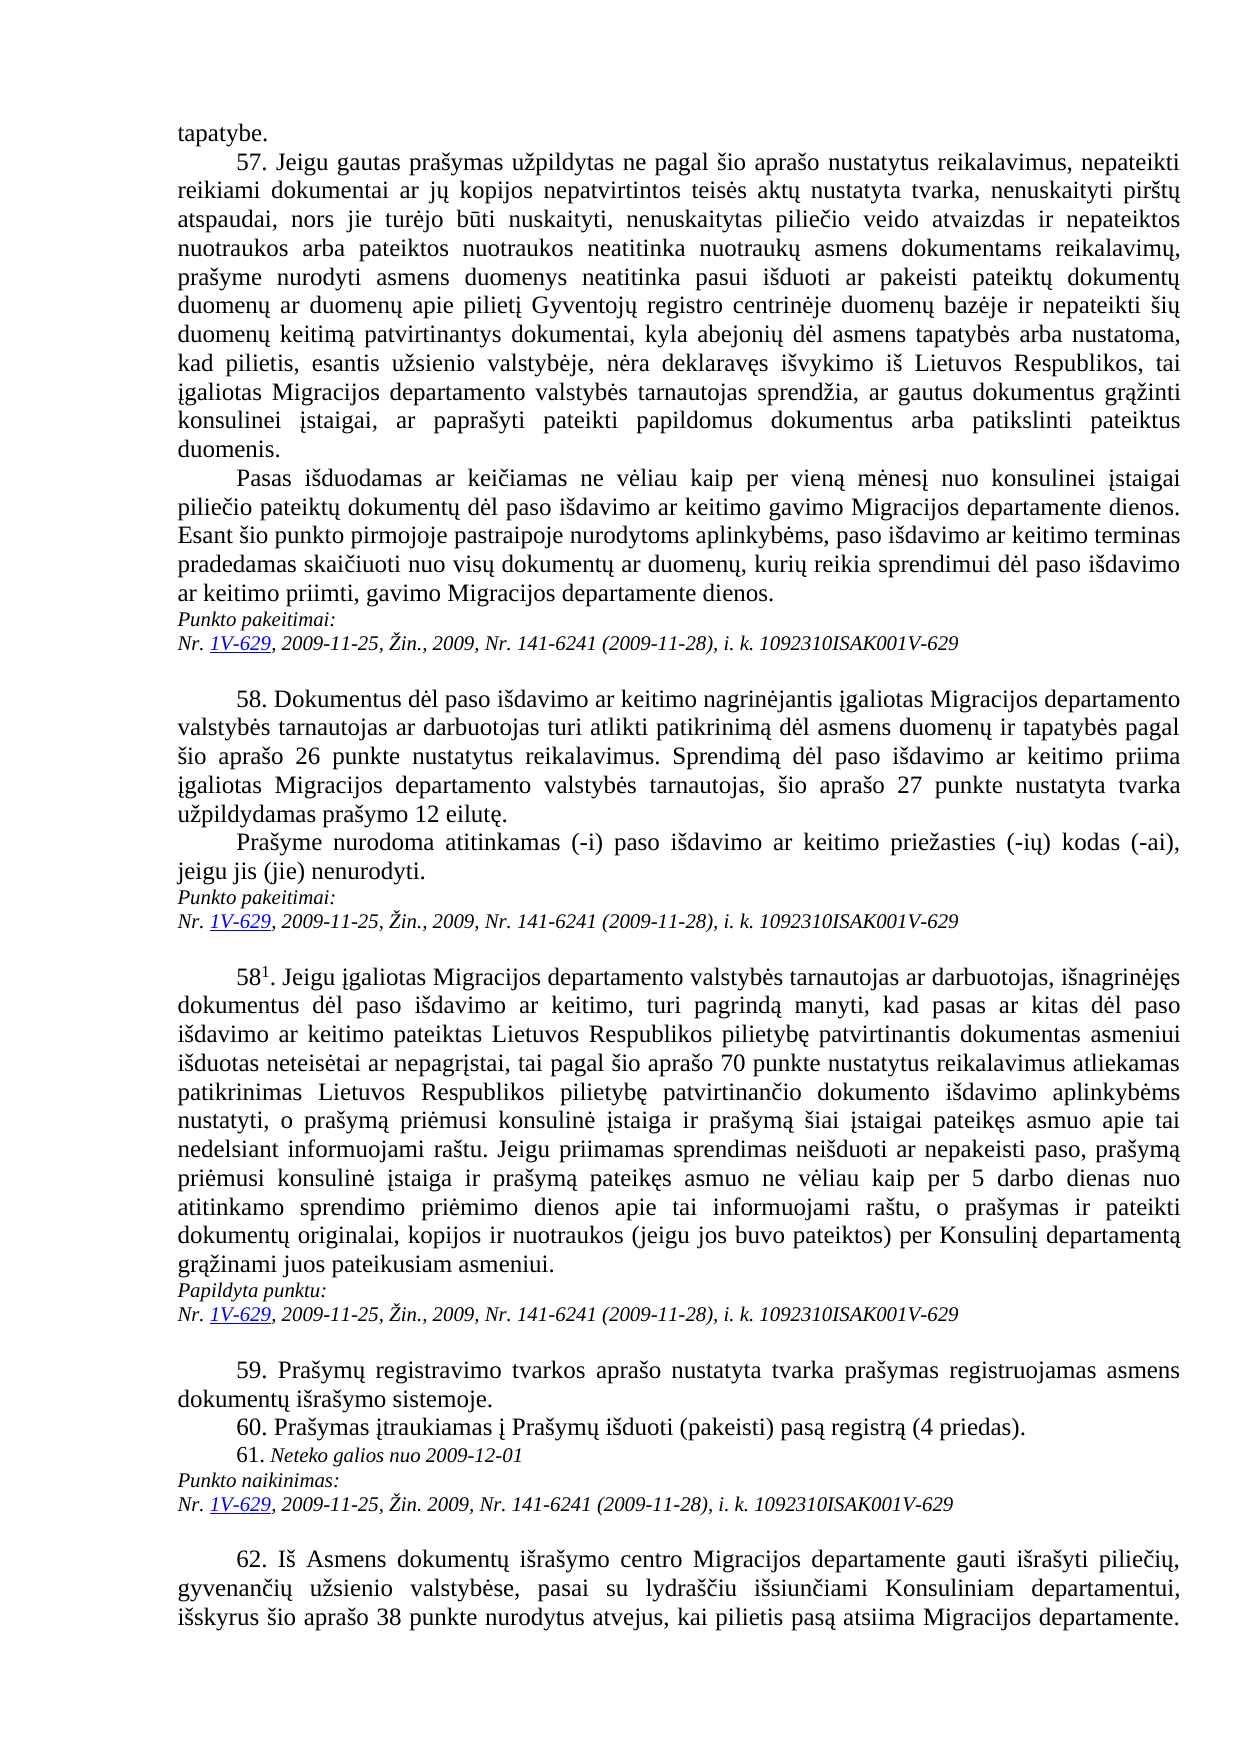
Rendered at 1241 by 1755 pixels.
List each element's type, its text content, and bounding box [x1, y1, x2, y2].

text 57. Jeigu gautas prašymas užpildytas ne pagal šio aprašo nustatytus reikalavimus, nepateikti reikiami dokumentai ar jų kopijos nepatvirtintos teisės aktų nustatyta tvarka, nenuskaityti pirštų atspaudai, nors jie turėjo būti nuskaityti, nenuskaitytas piliečio veido atvaizdas ir nepateiktos nuotraukos arba pateiktos nuotraukos neatitinka nuotraukų asmens dokumentams reikalavimų, prašyme nurodyti asmens duomenys neatitinka pasui išduoti ar pakeisti pateiktų dokumentų duomenų ar duomenų apie pilietį Gyventojų registro centrinėje duomenų bazėje ir nepateikti šių duomenų keitimą patvirtinantys dokumentai, kyla abejonių dėl asmens tapatybės arba nustatoma, kad pilietis, esantis užsienio valstybėje, nėra deklaravęs išvykimo iš Lietuvos Respublikos, tai įgaliotas Migracijos departamento valstybės tarnautojas sprendžia, ar gautus dokumentus grąžinti konsulinei įstaigai, ar paprašyti pateikti papildomus dokumentus arba patikslinti pateiktus duomenis. [177, 147, 1181, 463]
text Pasas išduodamas ar keičiamas ne vėliau kaip per vieną mėnesį nuo konsulinei įstaigai piliečio pateiktų dokumentų dėl paso išdavimo ar keitimo gavimo Migracijos departamente dienos. Esant šio punkto pirmojoje pastraipoje nurodytoms aplinkybėms, paso išdavimo ar keitimo terminas pradedamas skaičiuoti nuo visų dokumentų ar duomenų, kurių reikia sprendimui dėl paso išdavimo ar keitimo priimti, gavimo Migracijos departamente dienos. [177, 463, 1181, 607]
text 59. Prašymų registravimo tvarkos aprašo nustatyta tvarka prašymas registruojamas asmens dokumentų išrašymo sistemoje. [177, 1355, 1181, 1412]
text Nr. 1V-629, 2009-11-25, Žin. 2009, Nr. 141-6241 (2009-11-28), i. k. 1092310ISAK001V-629 [177, 1492, 1181, 1516]
text Nr. 1V-629, 2009-11-25, Žin., 2009, Nr. 141-6241 (2009-11-28), i. k. 1092310ISAK001V-629 [177, 1302, 1181, 1326]
text Prašyme nurodoma atitinkamas (-i) paso išdavimo ar keitimo priežasties (-ių) kodas (-ai), jeigu jis (jie) nenurodyti. [177, 827, 1181, 885]
text 61. Neteko galios nuo 2009-12-01 [177, 1441, 1181, 1468]
text Punkto naikinimas: [177, 1468, 1181, 1492]
text Punkto pakeitimai: [177, 885, 1181, 909]
text 62. Iš Asmens dokumentų išrašymo centro Migracijos departamente gauti išrašyti piliečių, gyvenančių užsienio valstybėse, pasai su lydraščiu išsiunčiami Konsuliniam departamentui, išskyrus šio aprašo 38 punkte nurodytus atvejus, kai pilietis pasą atsiima Migracijos departamente. [177, 1544, 1181, 1631]
text Nr. 1V-629, 2009-11-25, Žin., 2009, Nr. 141-6241 (2009-11-28), i. k. 1092310ISAK001V-629 [177, 631, 1181, 655]
text Punkto pakeitimai: [177, 607, 1181, 631]
text Nr. 1V-629, 2009-11-25, Žin., 2009, Nr. 141-6241 (2009-11-28), i. k. 1092310ISAK001V-629 [177, 909, 1181, 933]
text 581. Jeigu įgaliotas Migracijos departamento valstybės tarnautojas ar darbuotojas, išnagrinėjęs dokumentus dėl paso išdavimo ar keitimo, turi pagrindą manyti, kad pasas ar kitas dėl paso išdavimo ar keitimo pateiktas Lietuvos Respublikos pilietybę patvirtinantis dokumentas asmeniui išduotas neteisėtai ar nepagrįstai, tai pagal šio aprašo 70 punkte nustatytus reikalavimus atliekamas patikrinimas Lietuvos Respublikos pilietybę patvirtinančio dokumento išdavimo aplinkybėms nustatyti, o prašymą priėmusi konsulinė įstaiga ir prašymą šiai įstaigai pateikęs asmuo apie tai nedelsiant informuojami raštu. Jeigu priimamas sprendimas neišduoti ar nepakeisti paso, prašymą priėmusi konsulinė įstaiga ir prašymą pateikęs asmuo ne vėliau kaip per 5 darbo dienas nuo atitinkamo sprendimo priėmimo dienos apie tai informuojami raštu, o prašymas ir pateikti dokumentų originalai, kopijos ir nuotraukos (jeigu jos buvo pateiktos) per Konsulinį departamentą grąžinami juos pateikusiam asmeniui. [177, 962, 1181, 1278]
text Papildyta punktu: [177, 1278, 1181, 1302]
text 58. Dokumentus dėl paso išdavimo ar keitimo nagrinėjantis įgaliotas Migracijos departamento valstybės tarnautojas ar darbuotojas turi atlikti patikrinimą dėl asmens duomenų ir tapatybės pagal šio aprašo 26 punkte nustatytus reikalavimus. Sprendimą dėl paso išdavimo ar keitimo priima įgaliotas Migracijos departamento valstybės tarnautojas, šio aprašo 27 punkte nustatyta tvarka užpildydamas prašymo 12 eilutę. [177, 684, 1181, 827]
text 60. Prašymas įtraukiamas į Prašymų išduoti (pakeisti) pasą registrą (4 priedas). [177, 1412, 1181, 1441]
text tapatybe. [177, 118, 1181, 147]
